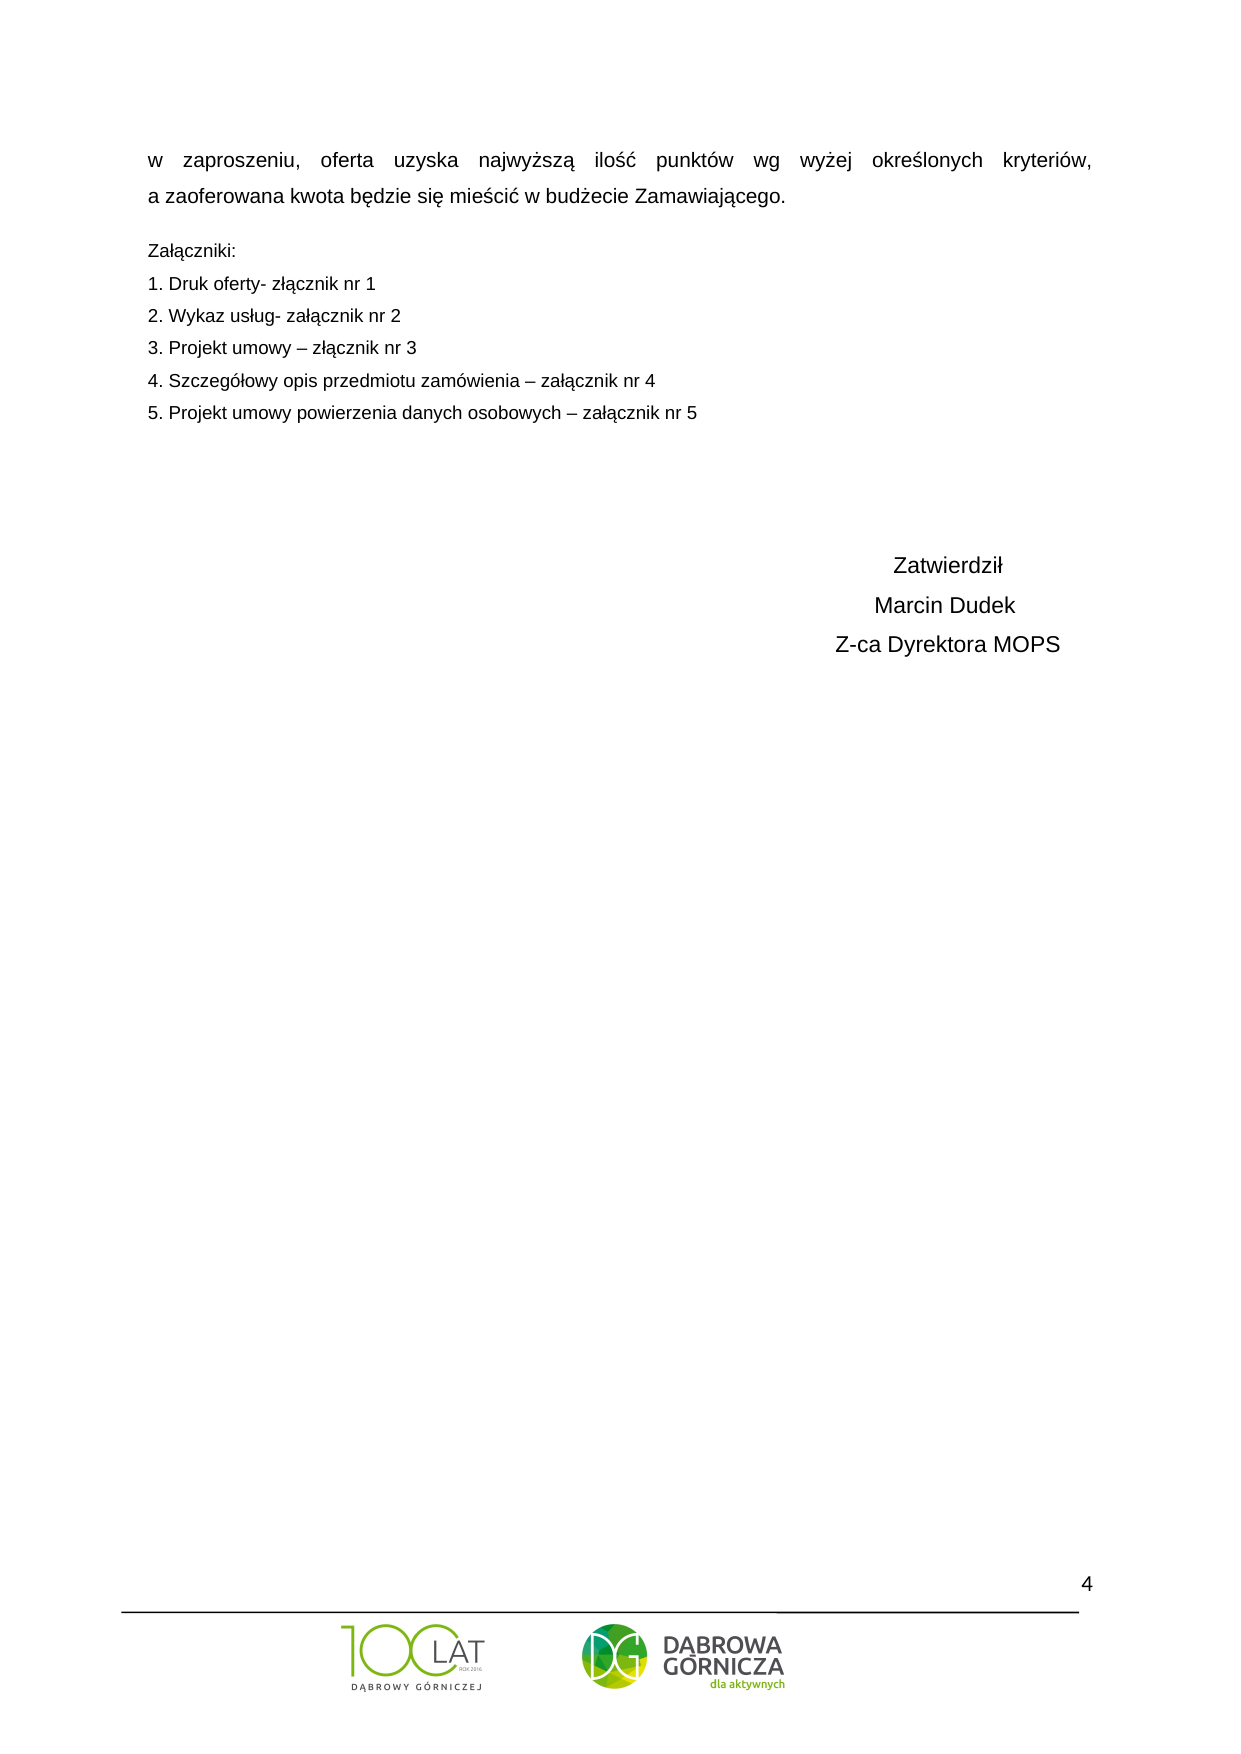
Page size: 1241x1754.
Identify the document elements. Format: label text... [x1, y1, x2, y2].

text 2. Wykaz usług- załącznik nr 2 [148, 305, 1093, 326]
text 3. Projekt umowy – złącznik nr 3 [148, 337, 1093, 359]
text 4. Szczegółowy opis przedmiotu zamówienia – załącznik nr 4 [148, 369, 1093, 391]
text 5. Projekt umowy powierzenia danych osobowych – załącznik nr 5 [148, 402, 1093, 423]
text Załączniki: [148, 240, 1093, 262]
picture [340, 1623, 790, 1695]
text Zatwierdził [803, 552, 1093, 579]
text 1. Druk oferty- złącznik nr 1 [148, 273, 1093, 294]
text Marcin Dudek [803, 592, 1093, 618]
text Z-ca Dyrektora MOPS [803, 631, 1093, 658]
text w zaproszeniu, oferta uzyska najwyższą ilość punktów wg wyżej określonych kryteriów, a zaoferowana kwota będzie się mieścić w budżecie Zamawiającego. [148, 148, 1093, 207]
